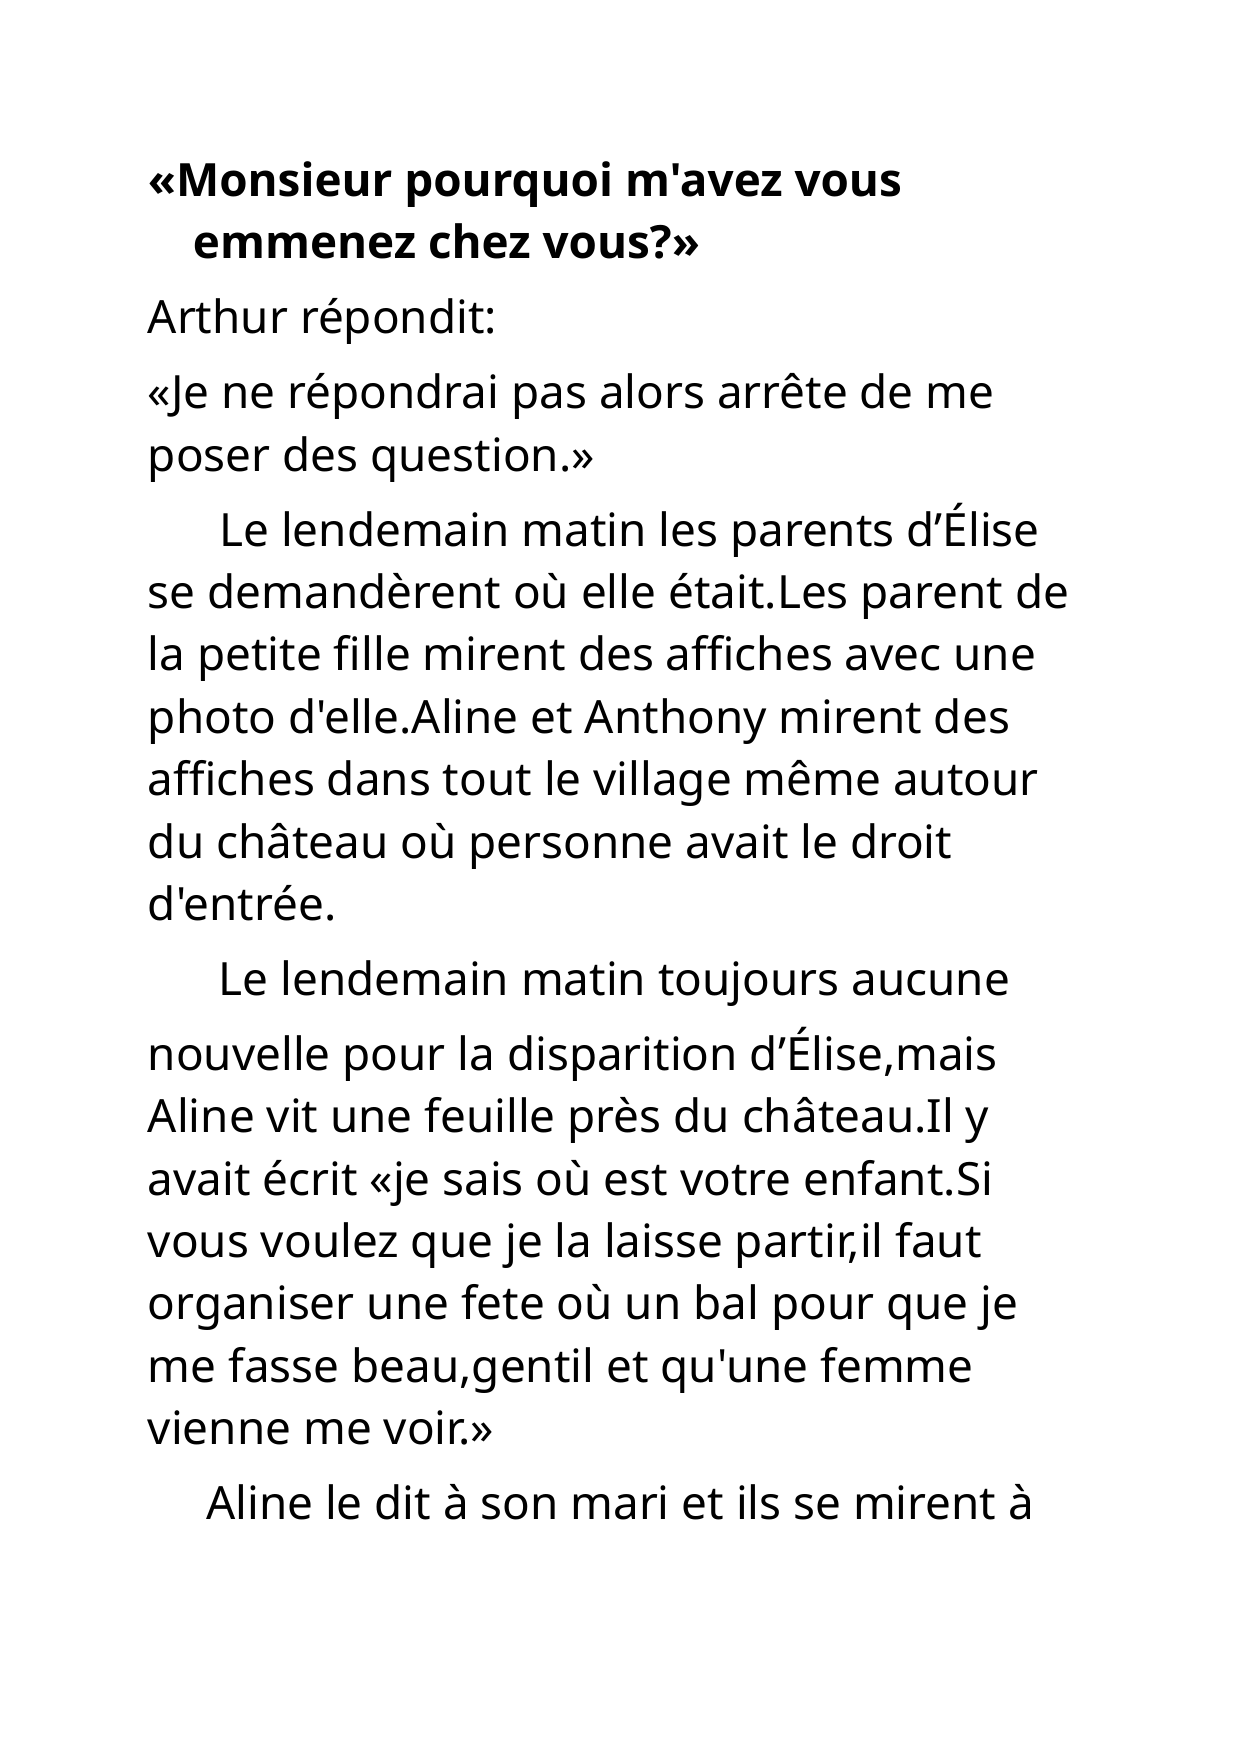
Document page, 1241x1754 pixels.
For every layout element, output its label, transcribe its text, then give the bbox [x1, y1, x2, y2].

text «Je ne répondrai pas alors arrête de me poser des question.» [148, 360, 1093, 484]
subtitle «Monsieur pourquoi m'avez vous emmenez chez vous?» [148, 148, 1093, 272]
text Le lendemain matin les parents d’Élise se demandèrent où elle était.Les parent de la petite fille mirent des affiches avec une photo d'elle.Aline et Anthony mirent des affiches dans tout le village même autour du château où personne avait le droit d'entrée. [148, 497, 1093, 934]
text Le lendemain matin toujours aucune [148, 946, 1093, 1009]
text Arthur répondit: [148, 285, 1093, 347]
text nouvelle pour la disparition d’Élise,mais Aline vit une feuille près du château.Il y avait écrit «je sais où est votre enfant.Si vous voulez que je la laisse partir,il faut organiser une fete où un bal pour que je me fasse beau,gentil et qu'une femme vienne me voir.» [148, 1021, 1093, 1458]
text Aline le dit à son mari et ils se mirent à [148, 1471, 1093, 1533]
